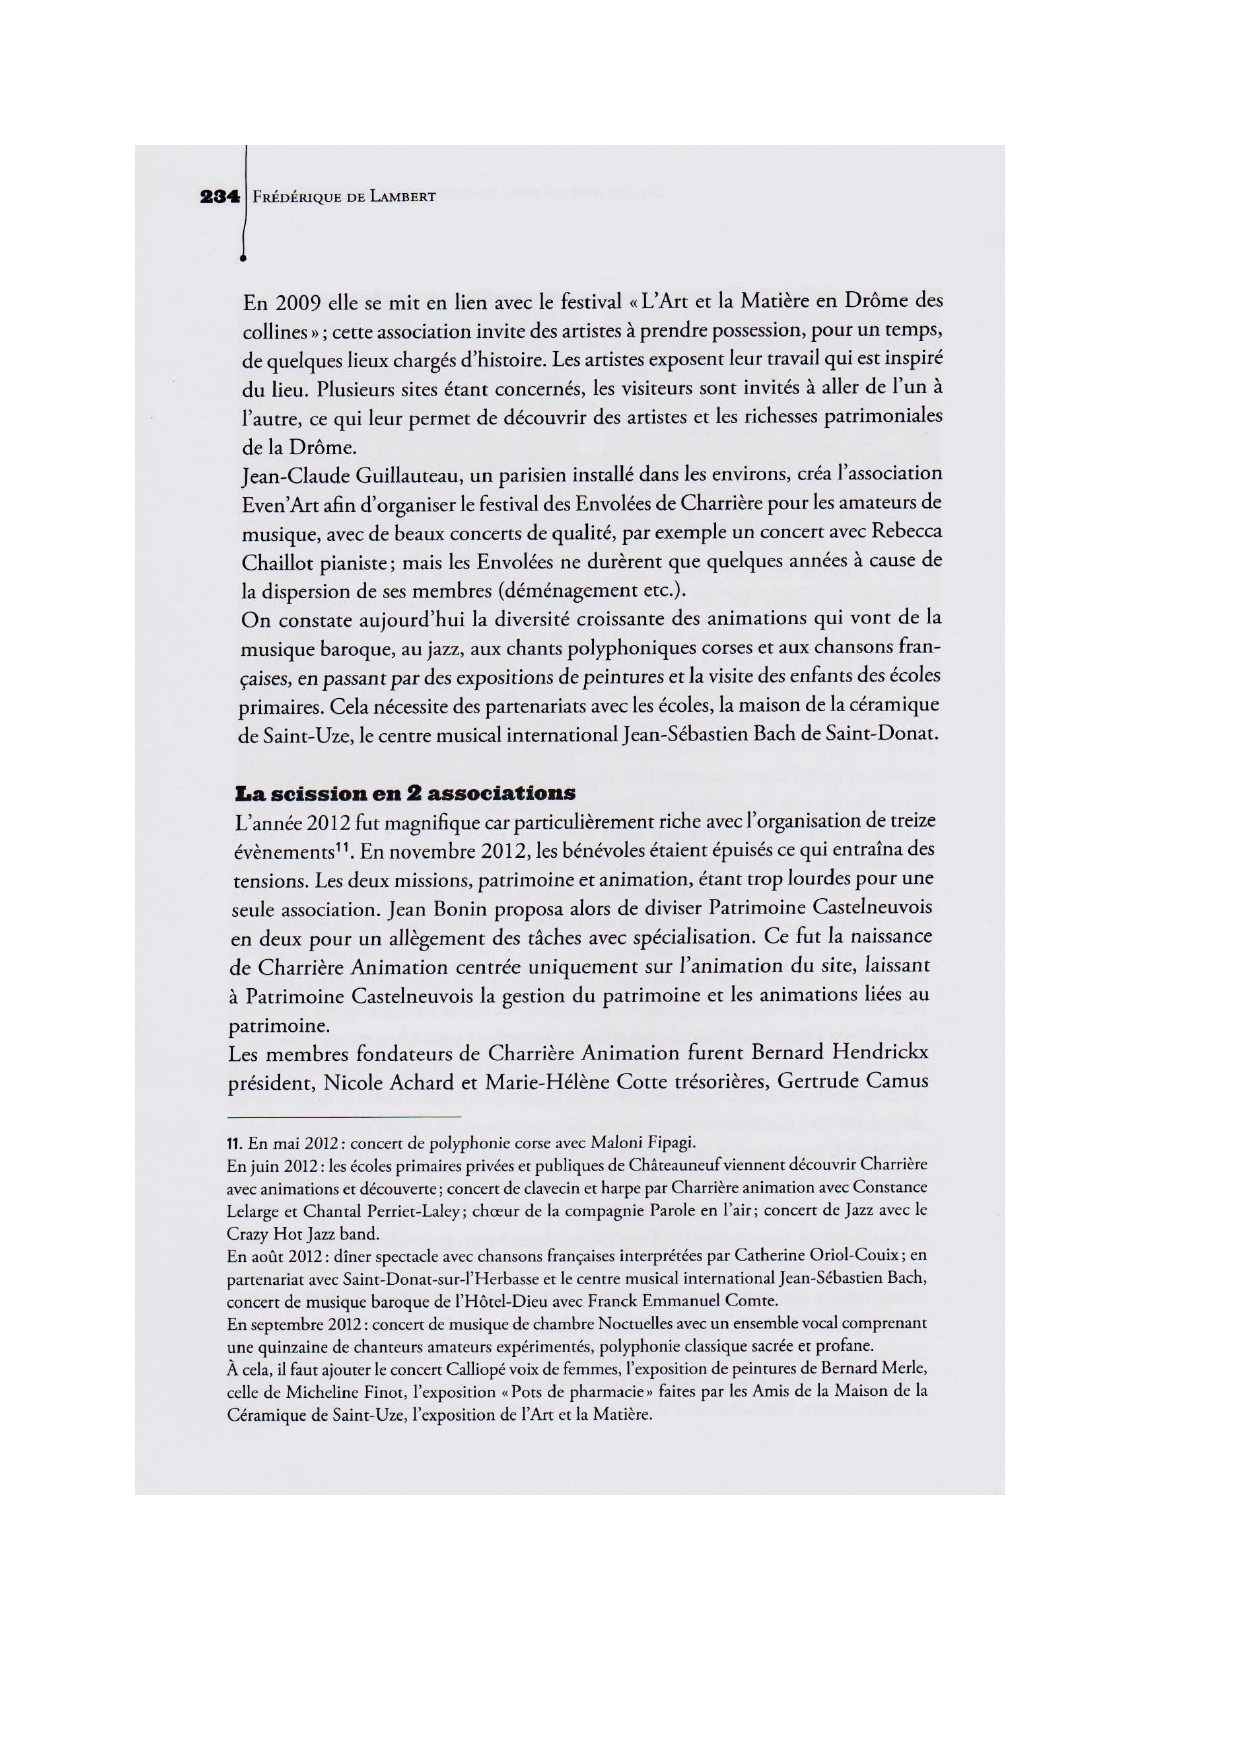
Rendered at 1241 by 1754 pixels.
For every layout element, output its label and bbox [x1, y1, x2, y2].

picture [135, 145, 1005, 1495]
